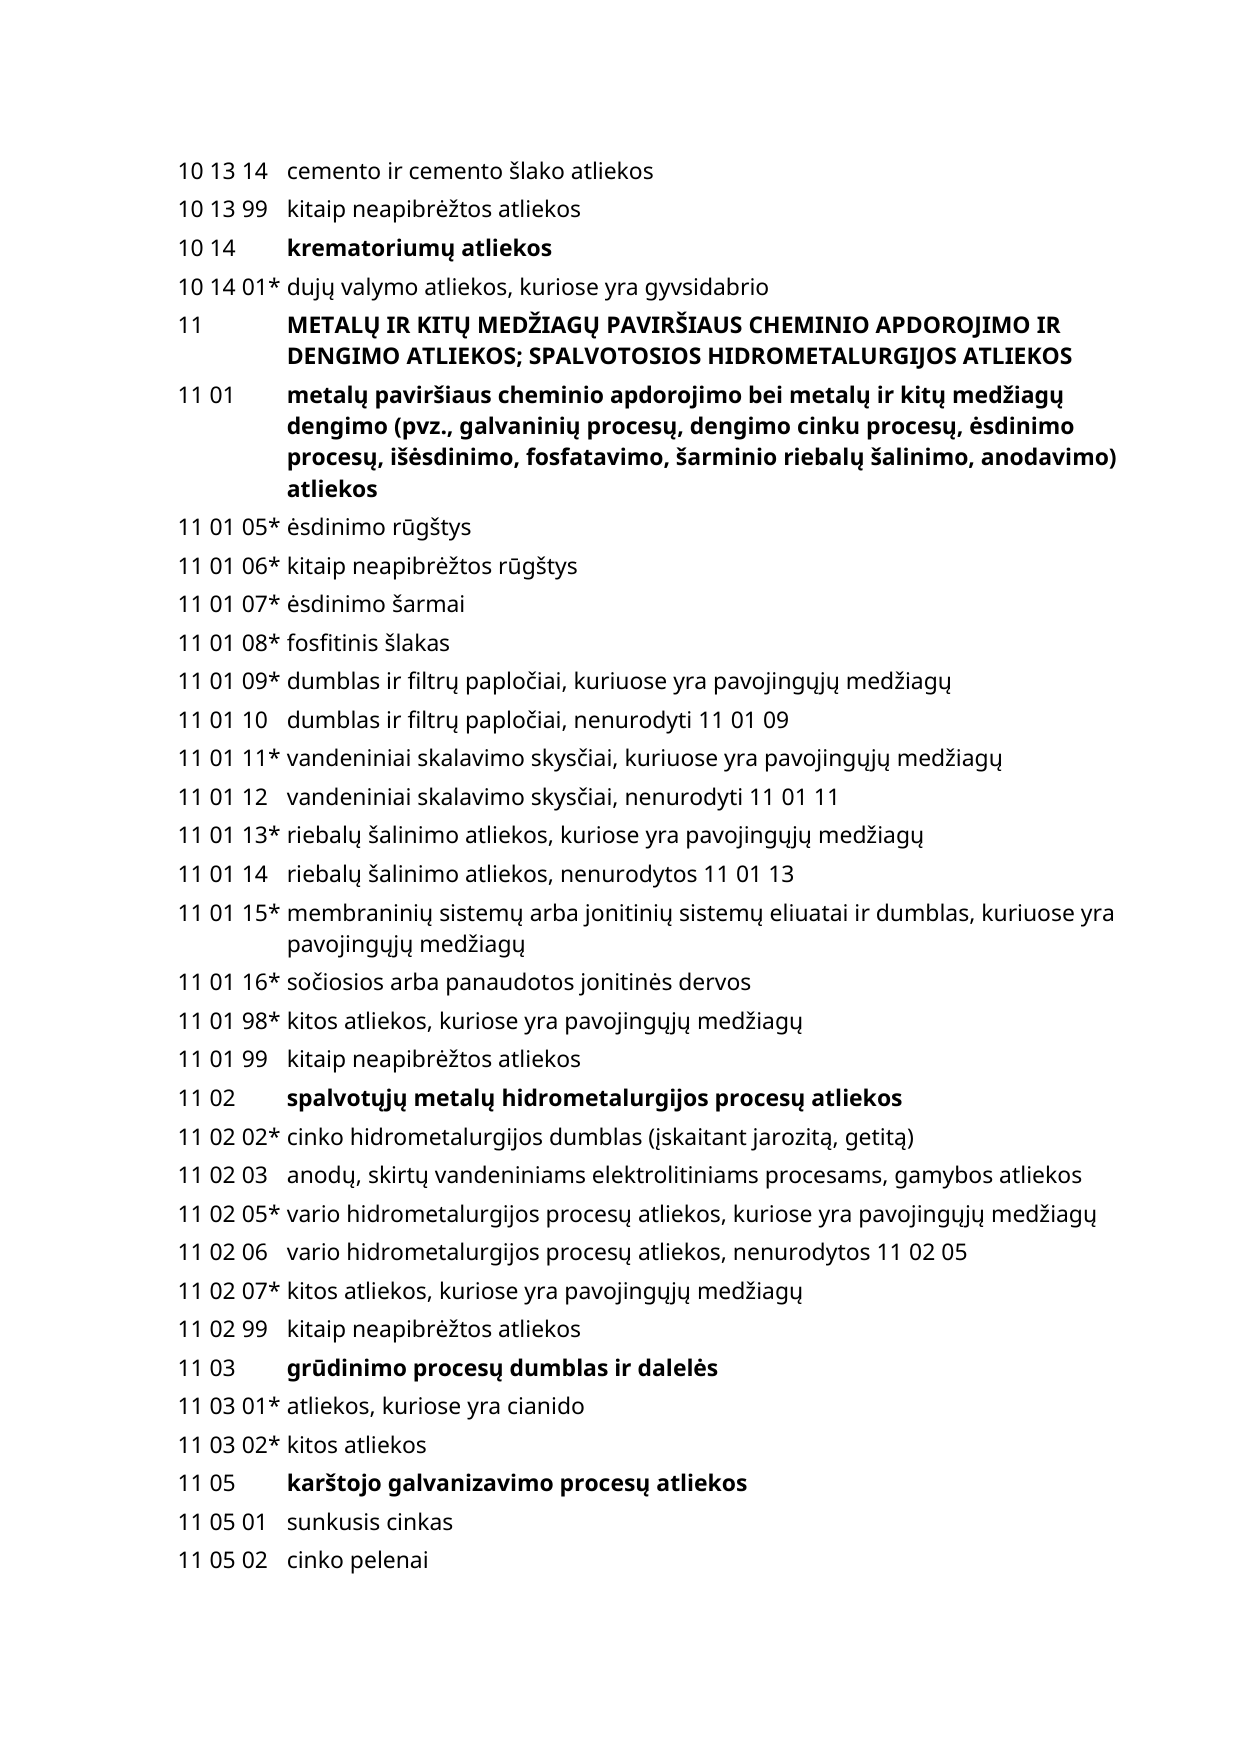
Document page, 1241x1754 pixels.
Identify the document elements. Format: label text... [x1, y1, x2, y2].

table_cell 10 14 [177, 225, 287, 263]
table_cell dumblas ir filtrų papločiai, kuriuose yra pavojingųjų medžiagų [287, 658, 1122, 697]
table_cell cemento ir cemento šlako atliekos [287, 148, 1122, 186]
table_cell cinko pelenai [287, 1537, 1122, 1576]
table_cell metalų paviršiaus cheminio apdorojimo bei metalų ir kitų medžiagų dengimo (pvz., galvaninių procesų, dengimo cinku procesų, ėsdinimo procesų, išėsdinimo, fosfatavimo, šarminio riebalų šalinimo, anodavimo) atliekos [287, 372, 1122, 504]
table_cell riebalų šalinimo atliekos, kuriose yra pavojingųjų medžiagų [287, 812, 1122, 851]
table_cell ėsdinimo šarmai [287, 581, 1122, 619]
table_cell vario hidrometalurgijos procesų atliekos, nenurodytos 11 02 05 [287, 1229, 1122, 1267]
table_cell 11 01 08* [177, 620, 287, 658]
table_cell 11 02 03 [177, 1152, 287, 1190]
table_cell fosfitinis šlakas [287, 620, 1122, 658]
table_cell 11 02 06 [177, 1229, 287, 1267]
table_cell kitos atliekos, kuriose yra pavojingųjų medžiagų [287, 998, 1122, 1036]
table_cell kitaip neapibrėžtos atliekos [287, 1036, 1122, 1075]
table_cell 11 01 98* [177, 998, 287, 1036]
table_cell 11 03 02* [177, 1422, 287, 1460]
table_cell 11 02 02* [177, 1113, 287, 1152]
table_cell 11 03 01* [177, 1383, 287, 1422]
table_cell anodų, skirtų vandeniniams elektrolitiniams procesams, gamybos atliekos [287, 1152, 1122, 1190]
table_cell spalvotųjų metalų hidrometalurgijos procesų atliekos [287, 1075, 1122, 1113]
table_cell 11 05 02 [177, 1537, 287, 1576]
table_cell 11 02 [177, 1075, 287, 1113]
table_cell sočiosios arba panaudotos jonitinės dervos [287, 959, 1122, 998]
table_cell 10 13 99 [177, 186, 287, 225]
table_cell vandeniniai skalavimo skysčiai, nenurodyti 11 01 11 [287, 774, 1122, 812]
table_cell 11 01 07* [177, 581, 287, 619]
table_cell 11 02 99 [177, 1306, 287, 1344]
table_cell 11 01 12 [177, 774, 287, 812]
table_cell 11 03 [177, 1345, 287, 1383]
table_cell 11 01 15* [177, 889, 287, 959]
table_cell ėsdinimo rūgštys [287, 504, 1122, 542]
table_cell vandeniniai skalavimo skysčiai, kuriuose yra pavojingųjų medžiagų [287, 735, 1122, 774]
table_cell 11 01 11* [177, 735, 287, 774]
table_cell kitaip neapibrėžtos atliekos [287, 186, 1122, 225]
table_cell 11 02 07* [177, 1268, 287, 1306]
table_cell 11 05 [177, 1460, 287, 1499]
table_cell krematoriumų atliekos [287, 225, 1122, 263]
table_cell 10 13 14 [177, 148, 287, 186]
table_cell kitaip neapibrėžtos atliekos [287, 1306, 1122, 1344]
table_cell 11 02 05* [177, 1190, 287, 1229]
table_cell kitaip neapibrėžtos rūgštys [287, 543, 1122, 581]
table_cell atliekos, kuriose yra cianido [287, 1383, 1122, 1422]
table_cell 11 01 16* [177, 959, 287, 998]
table_cell 11 01 14 [177, 851, 287, 889]
table_cell dumblas ir filtrų papločiai, nenurodyti 11 01 09 [287, 697, 1122, 735]
table_cell [287, 1576, 1122, 1583]
table_cell 11 05 01 [177, 1499, 287, 1537]
table_cell grūdinimo procesų dumblas ir dalelės [287, 1345, 1122, 1383]
table_cell kitos atliekos [287, 1422, 1122, 1460]
table_cell riebalų šalinimo atliekos, nenurodytos 11 01 13 [287, 851, 1122, 889]
table_cell vario hidrometalurgijos procesų atliekos, kuriose yra pavojingųjų medžiagų [287, 1190, 1122, 1229]
table_cell 11 01 05* [177, 504, 287, 542]
table_cell 11 01 06* [177, 543, 287, 581]
table_cell dujų valymo atliekos, kuriose yra gyvsidabrio [287, 263, 1122, 302]
table_cell 11 01 09* [177, 658, 287, 697]
table_cell karštojo galvanizavimo procesų atliekos [287, 1460, 1122, 1499]
table_cell 11 01 99 [177, 1036, 287, 1075]
table_cell 10 14 01* [177, 263, 287, 302]
table_cell membraninių sistemų arba jonitinių sistemų eliuatai ir dumblas, kuriuose yra pavojingųjų medžiagų [287, 889, 1122, 959]
table_cell METALŲ IR KITŲ MEDŽIAGŲ PAVIRŠIAUS CHEMINIO APDOROJIMO IR DENGIMO ATLIEKOS; SPALVOTOSIOS HIDROMETALURGIJOS ATLIEKOS [287, 302, 1122, 372]
table_cell 11 01 13* [177, 812, 287, 851]
table_cell [177, 1576, 287, 1583]
table_cell sunkusis cinkas [287, 1499, 1122, 1537]
table_cell 11 01 [177, 372, 287, 504]
table_cell 11 [177, 302, 287, 372]
table_cell kitos atliekos, kuriose yra pavojingųjų medžiagų [287, 1268, 1122, 1306]
table_cell 11 01 10 [177, 697, 287, 735]
table_cell cinko hidrometalurgijos dumblas (įskaitant jarozitą, getitą) [287, 1113, 1122, 1152]
